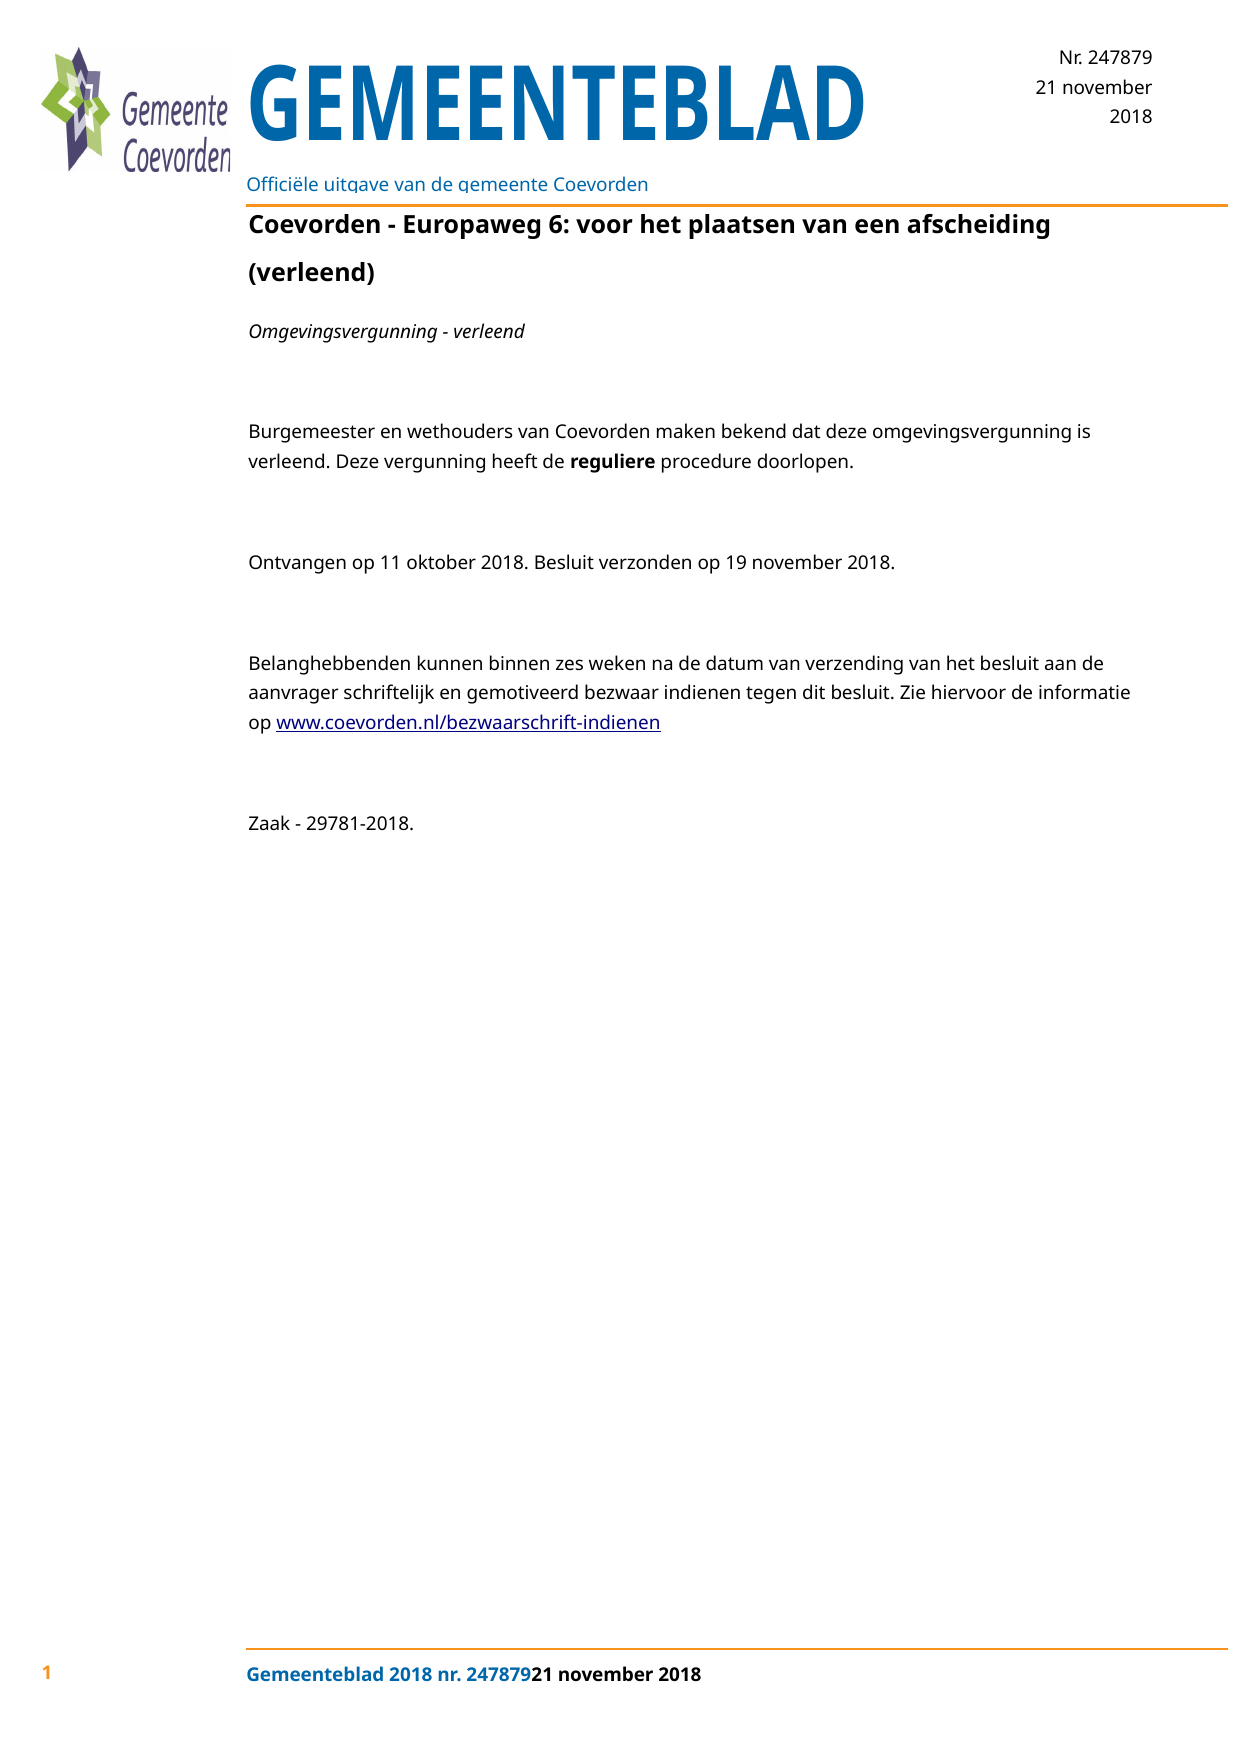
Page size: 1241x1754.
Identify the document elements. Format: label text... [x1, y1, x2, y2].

text Omgevingsvergunning - verleend [248, 318, 1152, 344]
text Coevorden - Europaweg 6: voor het plaatsen van een afscheiding (verleend) [248, 207, 1152, 288]
picture [41, 47, 231, 172]
text Burgemeester en wethouders van Coevorden maken bekend dat deze omgevingsvergunning is verleend. Deze vergunning heeft de reguliere procedure doorlopen. [248, 419, 1152, 474]
text Belanghebbenden kunnen binnen zes weken na de datum van verzending van het besluit aan de aanvrager schriftelijk en gemotiveerd bezwaar indienen tegen dit besluit. Zie hiervoor de informatie op www.coevorden.nl/bezwaarschrift-indienen [248, 650, 1152, 735]
text Zaak - 29781-2018. [248, 810, 1152, 836]
text Ontvangen op 11 oktober 2018. Besluit verzonden op 19 november 2018. [248, 549, 1152, 575]
